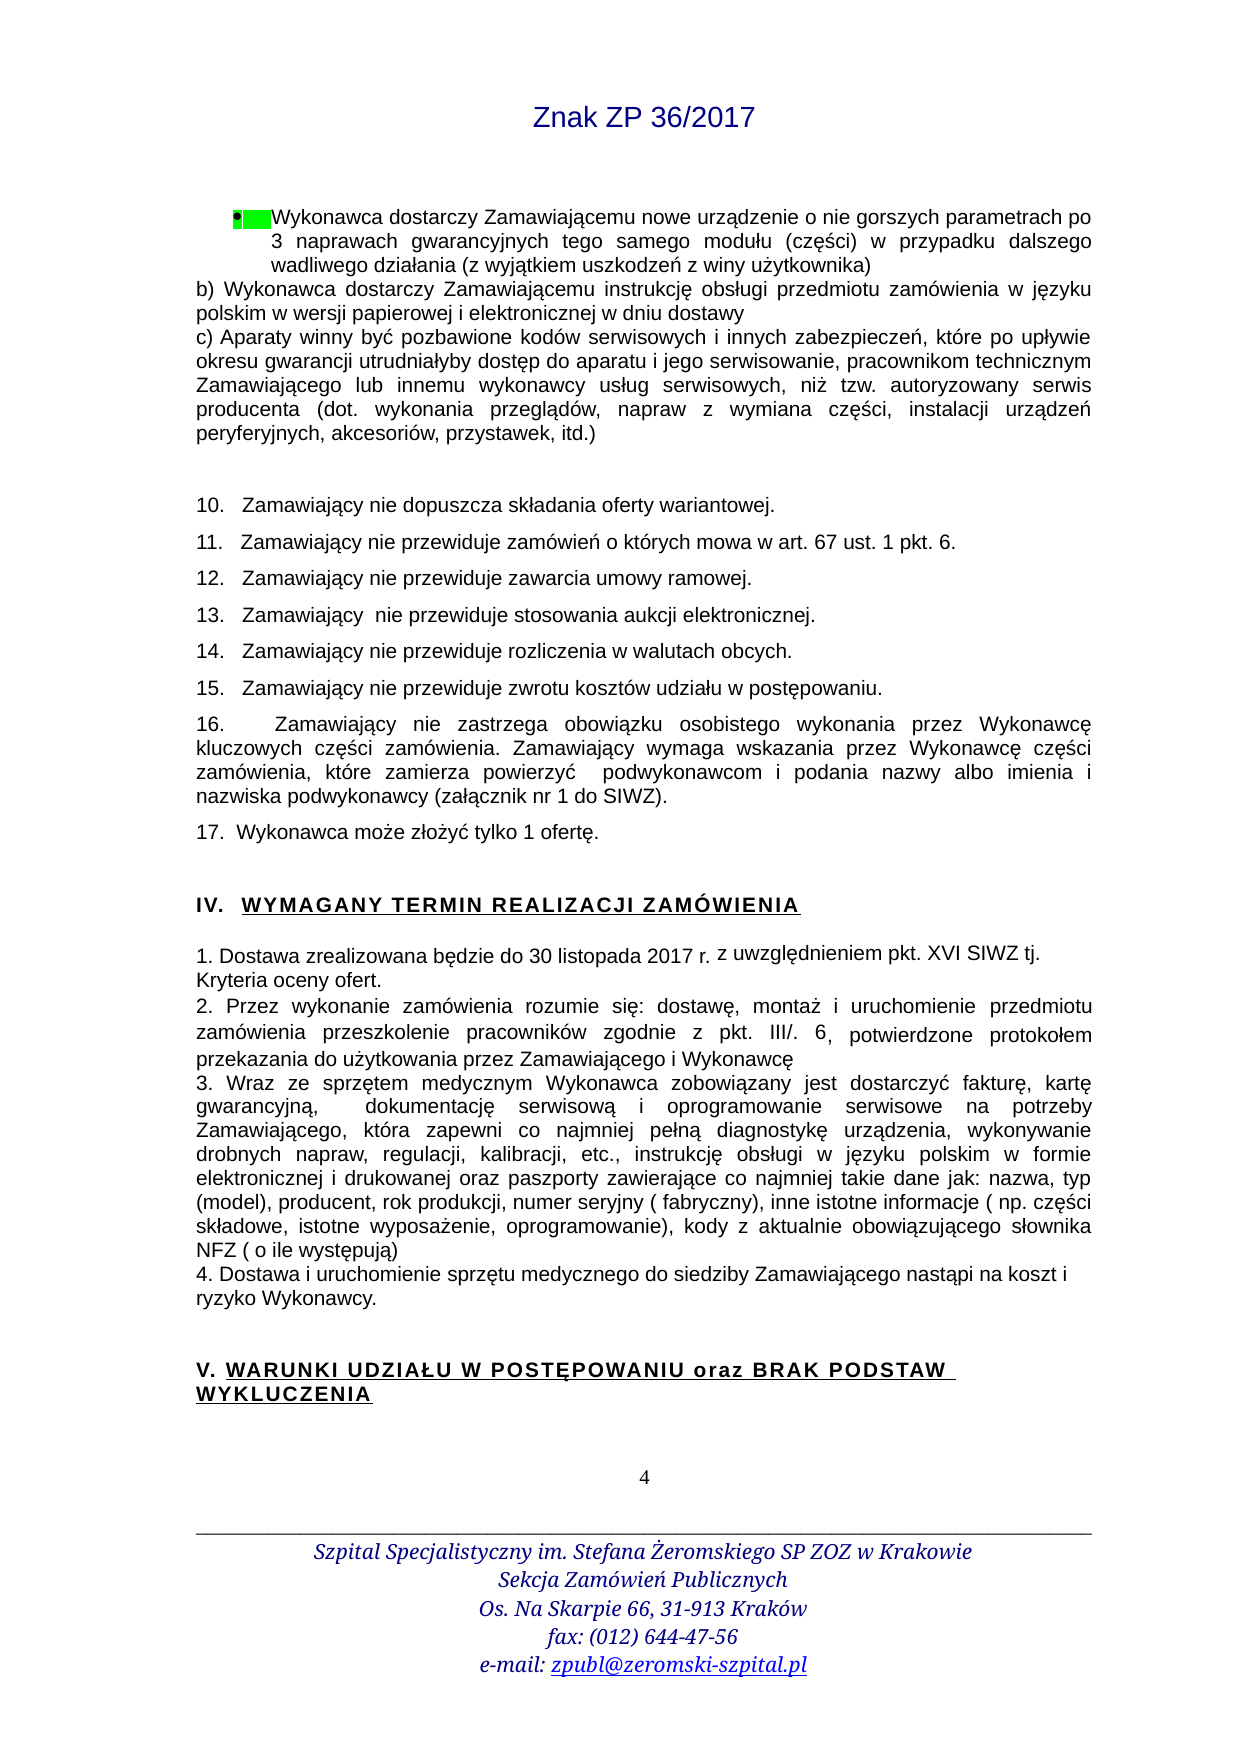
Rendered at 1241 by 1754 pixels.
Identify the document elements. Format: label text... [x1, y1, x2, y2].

text 12. Zamawiający nie przewiduje zawarcia umowy ramowej. [196, 566, 1093, 590]
text 3. Wraz ze sprzętem medycznym Wykonawca zobowiązany jest dostarczyć fakturę, kartę gwarancyjną, dokumentację serwisową i oprogramowanie serwisowe na potrzeby Zamawiającego, która zapewni co najmniej pełną diagnostykę urządzenia, wykonywanie drobnych napraw, regulacji, kalibracji, etc., instrukcję obsługi w języku polskim w formie elektronicznej i drukowanej oraz paszporty zawierające co najmniej takie dane jak: nazwa, typ (model), producent, rok produkcji, numer seryjny ( fabryczny), inne istotne informacje ( np. części składowe, istotne wyposażenie, oprogramowanie), kody z aktualnie obowiązującego słownika NFZ ( o ile występują) [196, 1070, 1093, 1262]
text b) Wykonawca dostarczy Zamawiającemu instrukcję obsługi przedmiotu zamówienia w języku polskim w wersji papierowej i elektronicznej w dniu dostawy [196, 277, 1093, 325]
text 13. Zamawiający nie przewiduje stosowania aukcji elektronicznej. [196, 602, 1093, 626]
text 17. Wykonawca może złożyć tylko 1 ofertę. [196, 820, 1093, 844]
text IV. WYMAGANY TERMIN REALIZACJI ZAMÓWIENIA [196, 893, 1093, 917]
text V. WARUNKI UDZIAŁU W POSTĘPOWANIU oraz BRAK PODSTAW WYKLUCZENIA [196, 1334, 1093, 1406]
text 1. Dostawa zrealizowana będzie do 30 listopada 2017 r. z uwzględnieniem pkt. XVI SIWZ tj. Kryteria oceny ofert. [196, 941, 1093, 994]
text 14. Zamawiający nie przewiduje rozliczenia w walutach obcych. [196, 639, 1093, 663]
text 10. Zamawiający nie dopuszcza składania oferty wariantowej. [196, 493, 1093, 517]
list Wykonawca dostarczy Zamawiającemu nowe urządzenie o nie gorszych parametrach po 3 naprawach gwarancyjnych tego samego modułu (części) w przypadku dalszego wadliwego działania (z wyjątkiem uszkodzeń z winy użytkownika) [233, 205, 1093, 277]
text 15. Zamawiający nie przewiduje zwrotu kosztów udziału w postępowaniu. [196, 675, 1093, 699]
text 11. Zamawiający nie przewiduje zamówień o których mowa w art. 67 ust. 1 pkt. 6. [196, 529, 1093, 553]
text 2. Przez wykonanie zamówienia rozumie się: dostawę, montaż i uruchomienie przedmiotu zamówienia przeszkolenie pracowników zgodnie z pkt. III/. 6, potwierdzone protokołem przekazania do użytkowania przez Zamawiającego i Wykonawcę [196, 994, 1093, 1070]
text 16. Zamawiający nie zastrzega obowiązku osobistego wykonania przez Wykonawcę kluczowych części zamówienia. Zamawiający wymaga wskazania przez Wykonawcę części zamówienia, które zamierza powierzyć podwykonawcom i podania nazwy albo imienia i nazwiska podwykonawcy (załącznik nr 1 do SIWZ). [196, 712, 1093, 808]
text c) Aparaty winny być pozbawione kodów serwisowych i innych zabezpieczeń, które po upływie okresu gwarancji utrudniałyby dostęp do aparatu i jego serwisowanie, pracownikom technicznym Zamawiającego lub innemu wykonawcy usług serwisowych, niż tzw. autoryzowany serwis producenta (dot. wykonania przeglądów, napraw z wymiana części, instalacji urządzeń peryferyjnych, akcesoriów, przystawek, itd.) [196, 325, 1093, 445]
text 4. Dostawa i uruchomienie sprzętu medycznego do siedziby Zamawiającego nastąpi na koszt i ryzyko Wykonawcy. [196, 1262, 1093, 1310]
